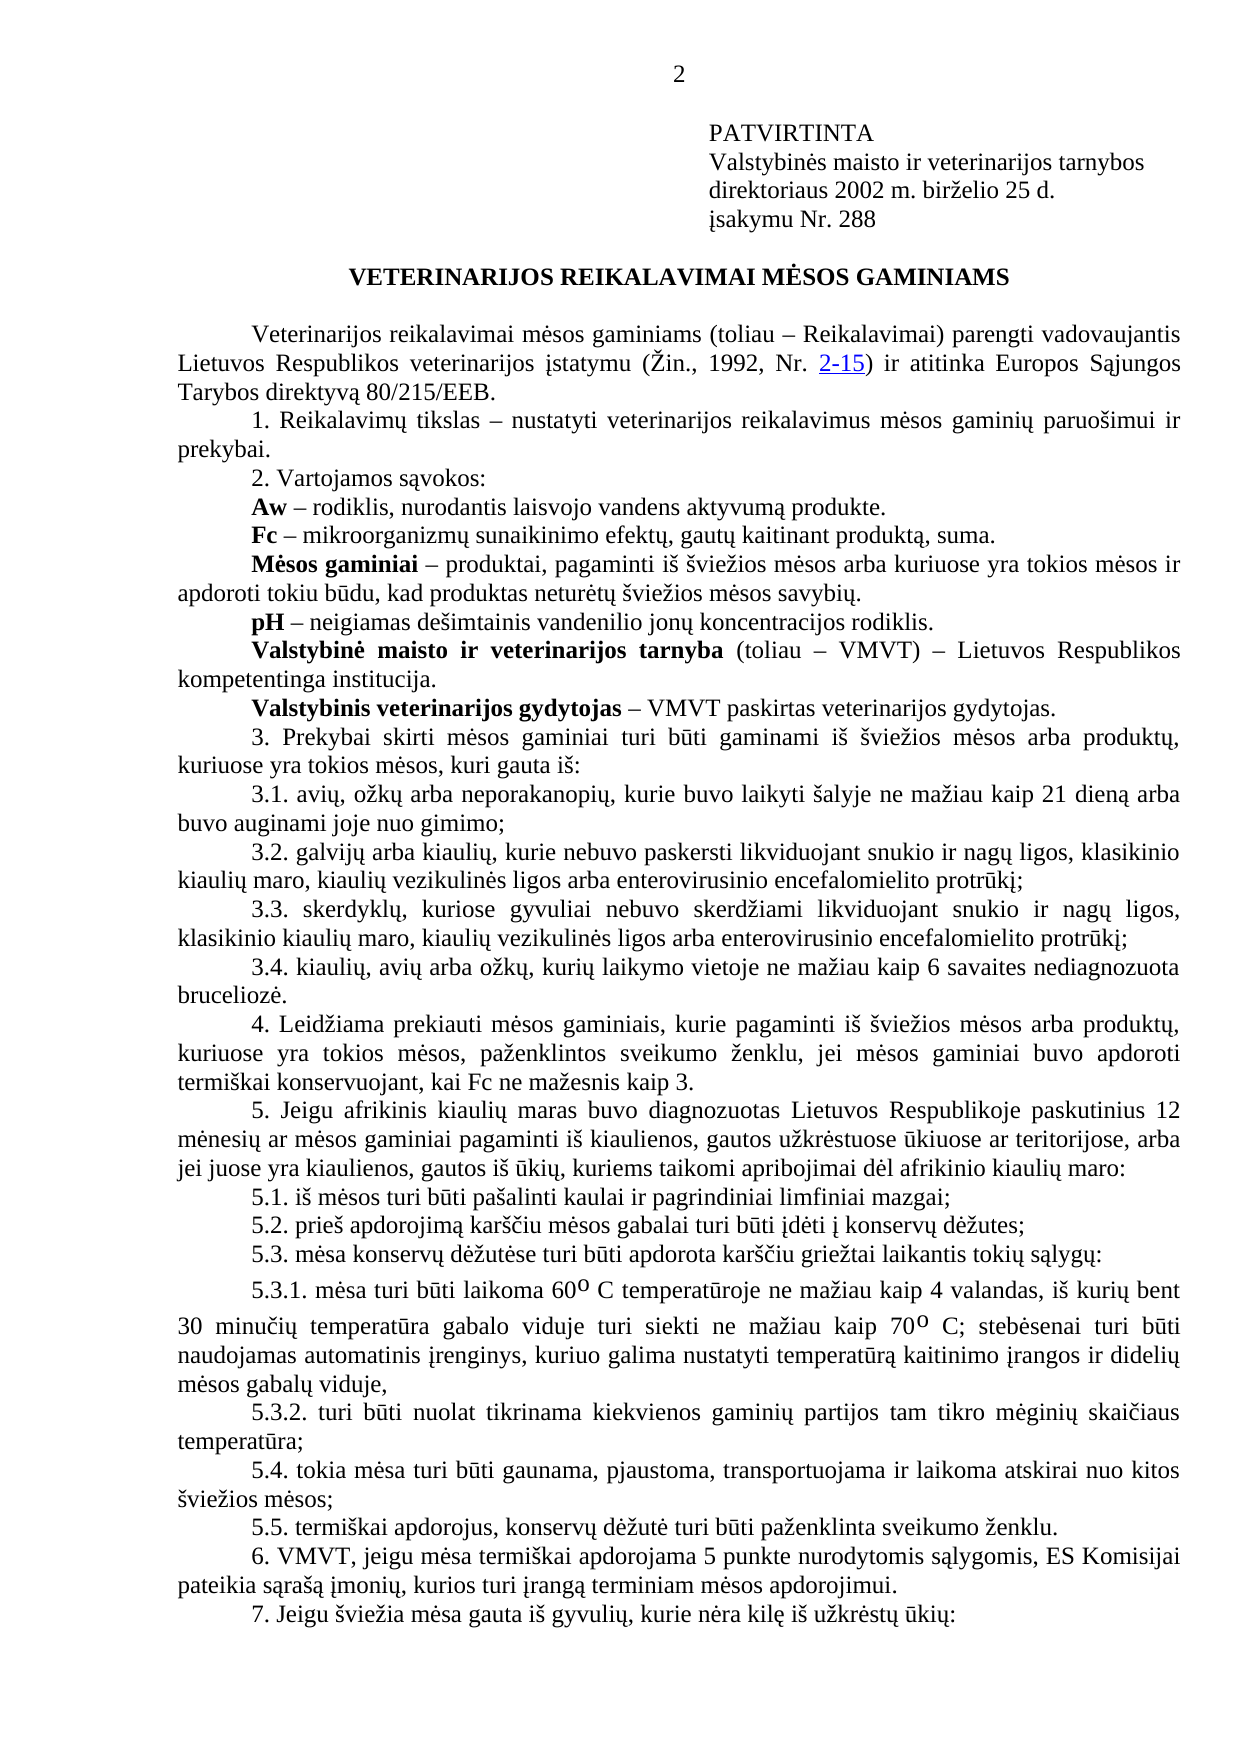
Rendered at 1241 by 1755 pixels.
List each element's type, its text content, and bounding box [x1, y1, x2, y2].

text 5.3.1. mėsa turi būti laikoma 60o C temperatūroje ne mažiau kaip 4 valandas, iš kurių bent 30 minučių temperatūra gabalo viduje turi siekti ne mažiau kaip 70o C; stebėsenai turi būti naudojamas automatinis įrenginys, kuriuo galima nustatyti temperatūrą kaitinimo įrangos ir didelių mėsos gabalų viduje, [177, 1268, 1181, 1397]
text 5.4. tokia mėsa turi būti gaunama, pjaustoma, transportuojama ir laikoma atskirai nuo kitos šviežios mėsos; [177, 1455, 1181, 1512]
text 3.1. avių, ožkų arba neporakanopių, kurie buvo laikyti šalyje ne mažiau kaip 21 dieną arba buvo auginami joje nuo gimimo; [177, 779, 1181, 837]
text 3. Prekybai skirti mėsos gaminiai turi būti gaminami iš šviežios mėsos arba produktų, kuriuose yra tokios mėsos, kuri gauta iš: [177, 722, 1181, 779]
text 3.4. kiaulių, avių arba ožkų, kurių laikymo vietoje ne mažiau kaip 6 savaites nediagnozuota bruceliozė. [177, 952, 1181, 1009]
text Valstybinis veterinarijos gydytojas – VMVT paskirtas veterinarijos gydytojas. [177, 693, 1181, 722]
text 3.2. galvijų arba kiaulių, kurie nebuvo paskersti likviduojant snukio ir nagų ligos, klasikinio kiaulių maro, kiaulių vezikulinės ligos arba enterovirusinio encefalomielito protrūkį; [177, 837, 1181, 894]
text VETERINARIJOS REIKALAVIMAI MĖSOS GAMINIAMS [177, 262, 1181, 291]
text Valstybinės maisto ir veterinarijos tarnybos [177, 147, 1181, 176]
text 1. Reikalavimų tikslas – nustatyti veterinarijos reikalavimus mėsos gaminių paruošimui ir prekybai. [177, 406, 1181, 463]
text pH – neigiamas dešimtainis vandenilio jonų koncentracijos rodiklis. [177, 607, 1181, 636]
text direktoriaus 2002 m. birželio 25 d. [177, 176, 1181, 204]
text Mėsos gaminiai – produktai, pagaminti iš šviežios mėsos arba kuriuose yra tokios mėsos ir apdoroti tokiu būdu, kad produktas neturėtų šviežios mėsos savybių. [177, 549, 1181, 607]
text PATVIRTINTA [709, 118, 1181, 147]
text Aw – rodiklis, nurodantis laisvojo vandens aktyvumą produkte. [177, 492, 1181, 521]
text Fc – mikroorganizmų sunaikinimo efektų, gautų kaitinant produktą, suma. [177, 521, 1181, 549]
text 2. Vartojamos sąvokos: [177, 463, 1181, 492]
text 4. Leidžiama prekiauti mėsos gaminiais, kurie pagaminti iš šviežios mėsos arba produktų, kuriuose yra tokios mėsos, paženklintos sveikumo ženklu, jei mėsos gaminiai buvo apdoroti termiškai konservuojant, kai Fc ne mažesnis kaip 3. [177, 1009, 1181, 1096]
text 5.2. prieš apdorojimą karščiu mėsos gabalai turi būti įdėti į konservų dėžutes; [177, 1211, 1181, 1239]
text Veterinarijos reikalavimai mėsos gaminiams (toliau – Reikalavimai) parengti vadovaujantis Lietuvos Respublikos veterinarijos įstatymu (Žin., 1992, Nr. 2-15) ir atitinka Europos Sąjungos Tarybos direktyvą 80/215/EEB. [177, 319, 1181, 406]
text 5.3. mėsa konservų dėžutėse turi būti apdorota karščiu griežtai laikantis tokių sąlygų: [177, 1239, 1181, 1268]
text Valstybinė maisto ir veterinarijos tarnyba (toliau – VMVT) – Lietuvos Respublikos kompetentinga institucija. [177, 636, 1181, 693]
text 5.3.2. turi būti nuolat tikrinama kiekvienos gaminių partijos tam tikro mėginių skaičiaus temperatūra; [177, 1397, 1181, 1455]
text 3.3. skerdyklų, kuriose gyvuliai nebuvo skerdžiami likviduojant snukio ir nagų ligos, klasikinio kiaulių maro, kiaulių vezikulinės ligos arba enterovirusinio encefalomielito protrūkį; [177, 894, 1181, 952]
text 5.5. termiškai apdorojus, konservų dėžutė turi būti paženklinta sveikumo ženklu. [177, 1512, 1181, 1541]
text 5. Jeigu afrikinis kiaulių maras buvo diagnozuotas Lietuvos Respublikoje paskutinius 12 mėnesių ar mėsos gaminiai pagaminti iš kiaulienos, gautos užkrėstuose ūkiuose ar teritorijose, arba jei juose yra kiaulienos, gautos iš ūkių, kuriems taikomi apribojimai dėl afrikinio kiaulių maro: [177, 1096, 1181, 1182]
text įsakymu Nr. 288 [177, 204, 1181, 233]
text 7. Jeigu šviežia mėsa gauta iš gyvulių, kurie nėra kilę iš užkrėstų ūkių: [177, 1599, 1181, 1627]
text 6. VMVT, jeigu mėsa termiškai apdorojama 5 punkte nurodytomis sąlygomis, ES Komisijai pateikia sąrašą įmonių, kurios turi įrangą terminiam mėsos apdorojimui. [177, 1541, 1181, 1599]
text 5.1. iš mėsos turi būti pašalinti kaulai ir pagrindiniai limfiniai mazgai; [177, 1182, 1181, 1211]
